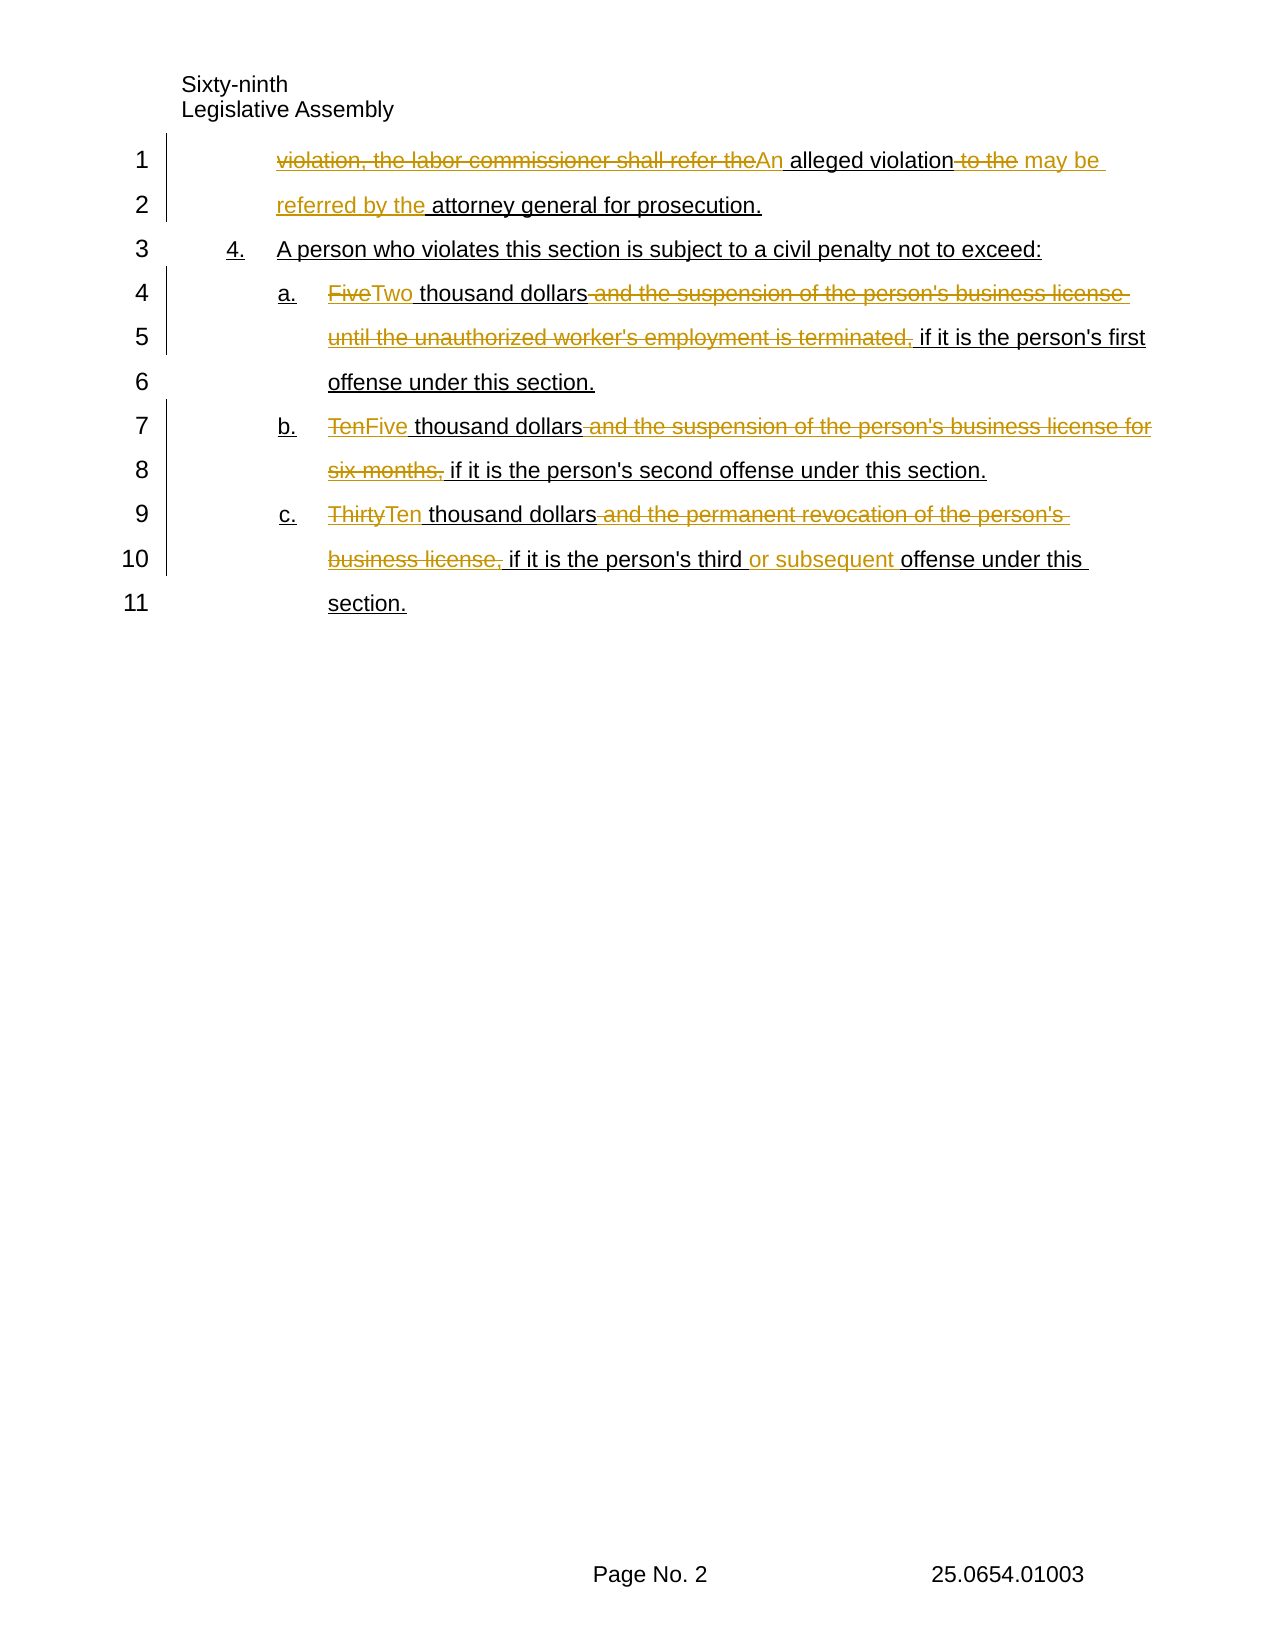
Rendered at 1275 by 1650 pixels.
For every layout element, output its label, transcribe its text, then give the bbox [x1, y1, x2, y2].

text a. Two thousand dollars if it is the person's first offense under this section. [181, 266, 1154, 399]
text c. Ten thousand dollars if it is the person's third or subsequent offense under this section. [181, 487, 1154, 620]
text 3. An alleged violation under this section may be filed by an individual with the attorney general and the attorney general may investigate the alleged violation. An alleged violation may be referred by the attorney general for prosecution. [181, 133, 1154, 222]
text 4. A person who violates this section is subject to a civil penalty not to exceed: [181, 222, 1154, 266]
text b. Five thousand dollars if it is the person's second offense under this section. [181, 399, 1154, 487]
